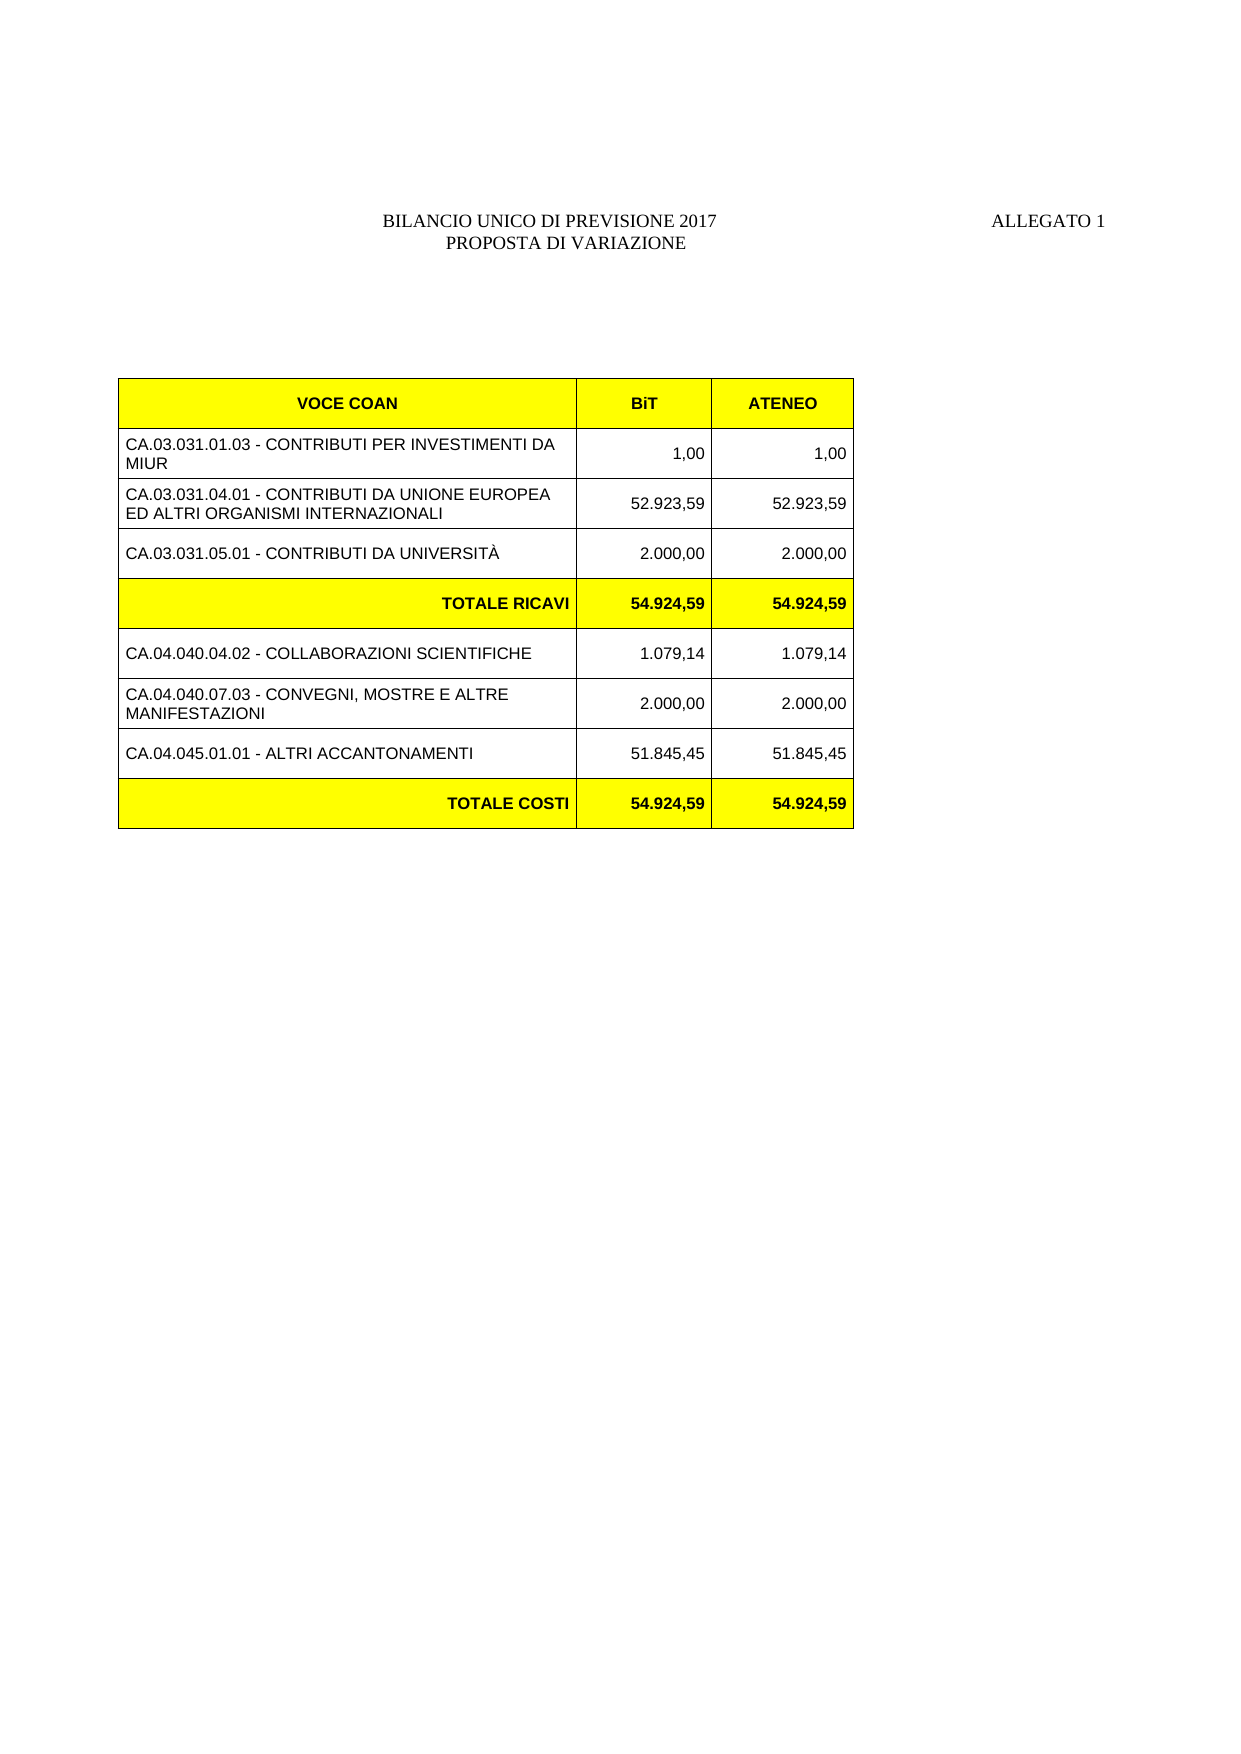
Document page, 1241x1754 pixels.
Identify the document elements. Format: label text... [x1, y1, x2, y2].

table_cell CA.03.031.05.01 - CONTRIBUTI DA UNIVERSITÀ [119, 529, 576, 578]
table_cell 1.079,14 [577, 629, 711, 678]
table_cell 2.000,00 [577, 679, 711, 728]
table_cell 1.079,14 [712, 629, 853, 678]
table_cell CA.03.031.01.03 - CONTRIBUTI PER INVESTIMENTI DA MIUR [119, 429, 576, 478]
table_cell CA.04.040.07.03 - CONVEGNI, MOSTRE E ALTRE MANIFESTAZIONI [119, 679, 576, 728]
table_header ATENEO [712, 379, 853, 428]
table_cell 51.845,45 [712, 729, 853, 778]
table_cell 1,00 [577, 429, 711, 478]
table_cell 54.924,59 [712, 779, 853, 828]
table_cell 52.923,59 [712, 479, 853, 528]
table_cell TOTALE COSTI [119, 779, 576, 828]
table_cell 54.924,59 [712, 579, 853, 628]
table_cell 52.923,59 [577, 479, 711, 528]
table_cell CA.04.045.01.01 - ALTRI ACCANTONAMENTI [119, 729, 576, 778]
table_cell 2.000,00 [712, 529, 853, 578]
table_cell 2.000,00 [712, 679, 853, 728]
table_cell 1,00 [712, 429, 853, 478]
table_cell CA.03.031.04.01 - CONTRIBUTI DA UNIONE EUROPEA ED ALTRI ORGANISMI INTERNAZIONALI [119, 479, 576, 528]
table_header BiT [577, 379, 711, 428]
table_cell 54.924,59 [577, 579, 711, 628]
table_cell 51.845,45 [577, 729, 711, 778]
table_cell CA.04.040.04.02 - COLLABORAZIONI SCIENTIFICHE [119, 629, 576, 678]
text BILANCIO UNICO DI PREVISIONE 2017 ALLEGATO 1 [118, 210, 1122, 232]
table_header VOCE COAN [119, 379, 576, 428]
table_cell 2.000,00 [577, 529, 711, 578]
table_cell TOTALE RICAVI [119, 579, 576, 628]
table_cell 54.924,59 [577, 779, 711, 828]
text PROPOSTA DI VARIAZIONE [118, 232, 1122, 253]
